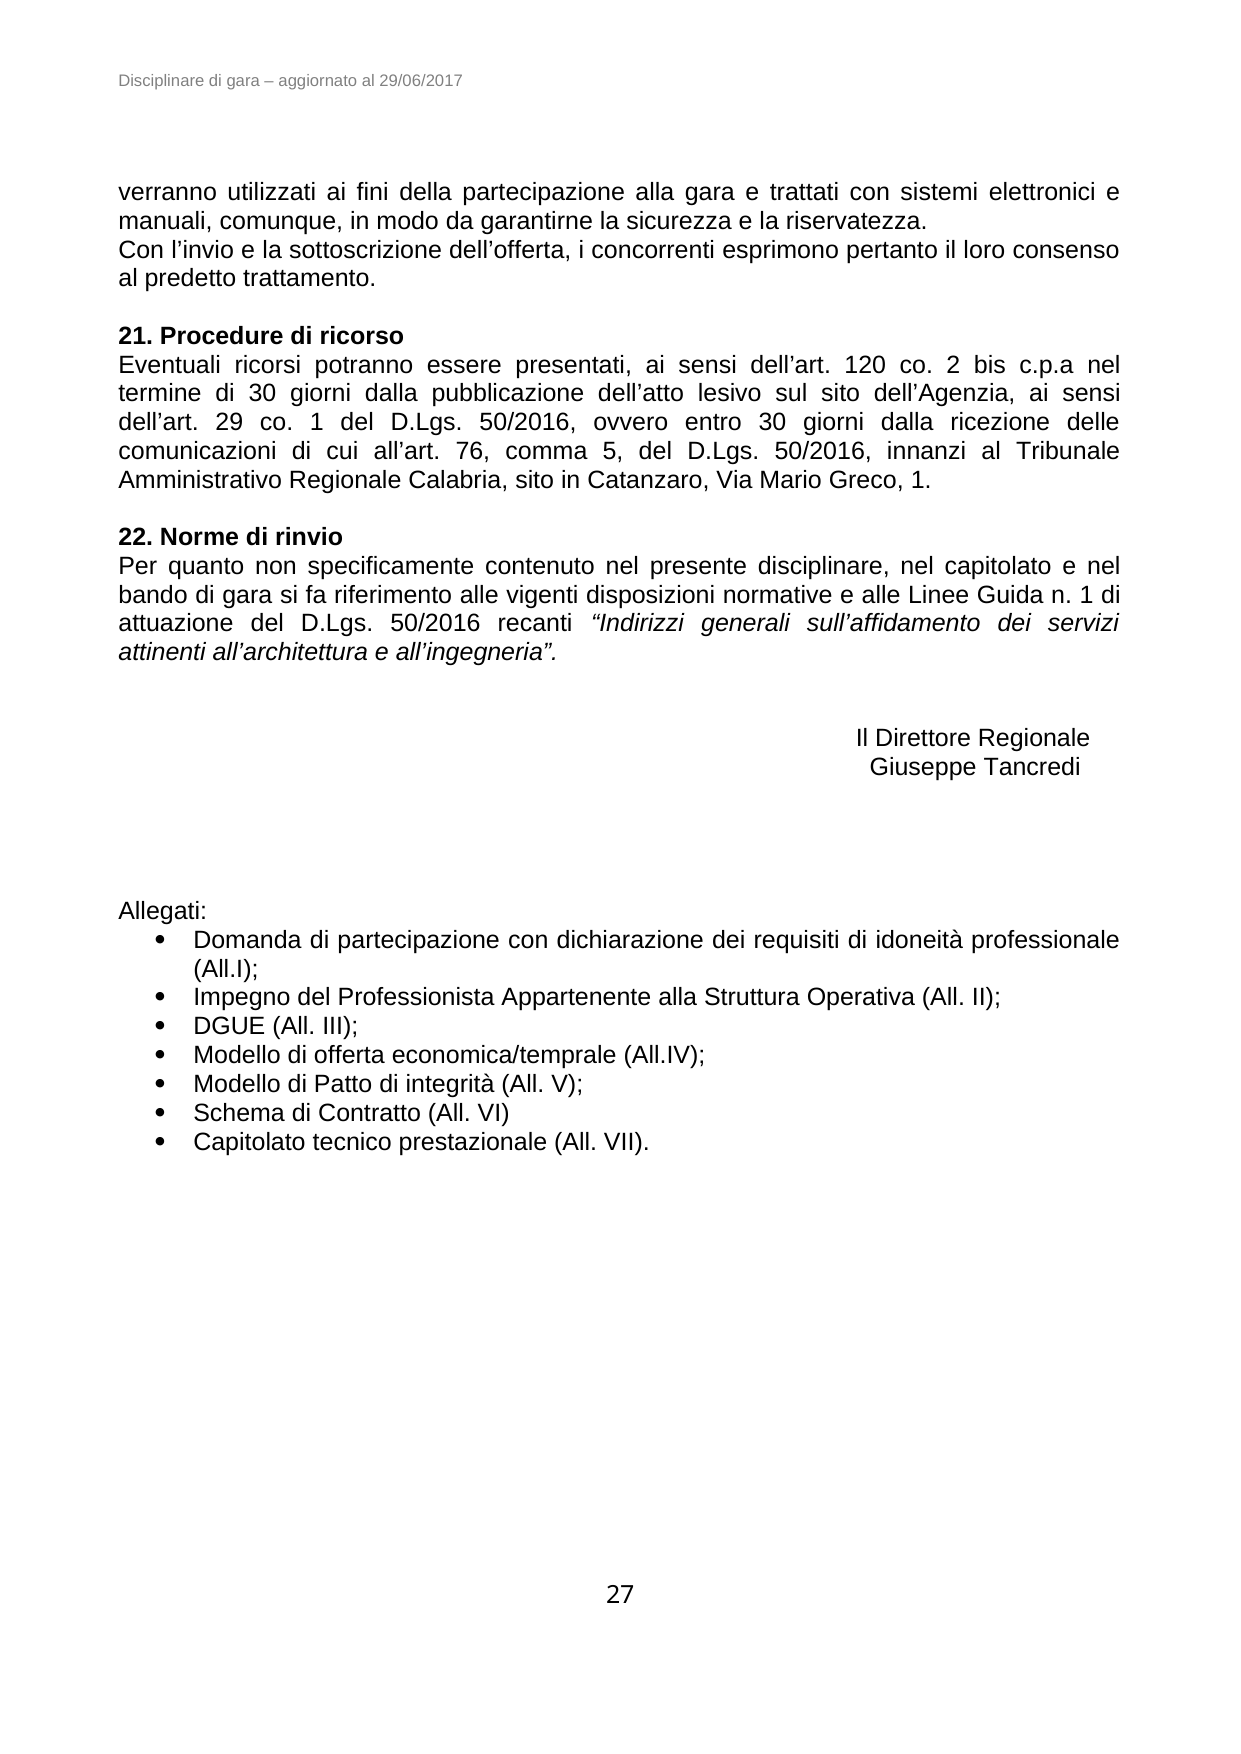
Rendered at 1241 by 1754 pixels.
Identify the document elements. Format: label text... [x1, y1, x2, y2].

list Impegno del Professionista Appartenente alla Struttura Operativa (All. II); [156, 982, 1122, 1011]
text Eventuali ricorsi potranno essere presentati, ai sensi dell’art. 120 co. 2 bis c.p.a nel termine di 30 giorni dalla pubblicazione dell’atto lesivo sul sito dell’Agenzia, ai sensi dell’art. 29 co. 1 del D.Lgs. 50/2016, ovvero entro 30 giorni dalla ricezione delle comunicazioni di cui all’art. 76, comma 5, del D.Lgs. 50/2016, innanzi al Tribunale Amministrativo Regionale Calabria, sito in Catanzaro, Via Mario Greco, 1. [118, 350, 1122, 493]
list Modello di Patto di integrità (All. V); [156, 1069, 1122, 1098]
text Allegati: [118, 896, 1122, 925]
list Domanda di partecipazione con dichiarazione dei requisiti di idoneità professionale (All.I); [156, 925, 1122, 982]
list Schema di Contratto (All. VI) [156, 1098, 1122, 1127]
list DGUE (All. III); [156, 1011, 1122, 1040]
text Giuseppe Tancredi [856, 752, 1122, 781]
list Modello di offerta economica/temprale (All.IV); [156, 1040, 1122, 1069]
text verranno utilizzati ai fini della partecipazione alla gara e trattati con sistemi elettronici e manuali, comunque, in modo da garantirne la sicurezza e la riservatezza. [118, 177, 1122, 235]
text 22. Norme di rinvio [118, 522, 1122, 551]
list Capitolato tecnico prestazionale (All. VII). [156, 1127, 1122, 1155]
text Per quanto non specificamente contenuto nel presente disciplinare, nel capitolato e nel bando di gara si fa riferimento alle vigenti disposizioni normative e alle Linee Guida n. 1 di attuazione del D.Lgs. 50/2016 recanti “Indirizzi generali sull’affidamento dei servizi attinenti all’architettura e all’ingegneria”. [118, 551, 1122, 666]
text 21. Procedure di ricorso [118, 321, 1122, 350]
text Con l’invio e la sottoscrizione dell’offerta, i concorrenti esprimono pertanto il loro consenso al predetto trattamento. [118, 235, 1122, 292]
text Il Direttore Regionale [856, 723, 1122, 752]
